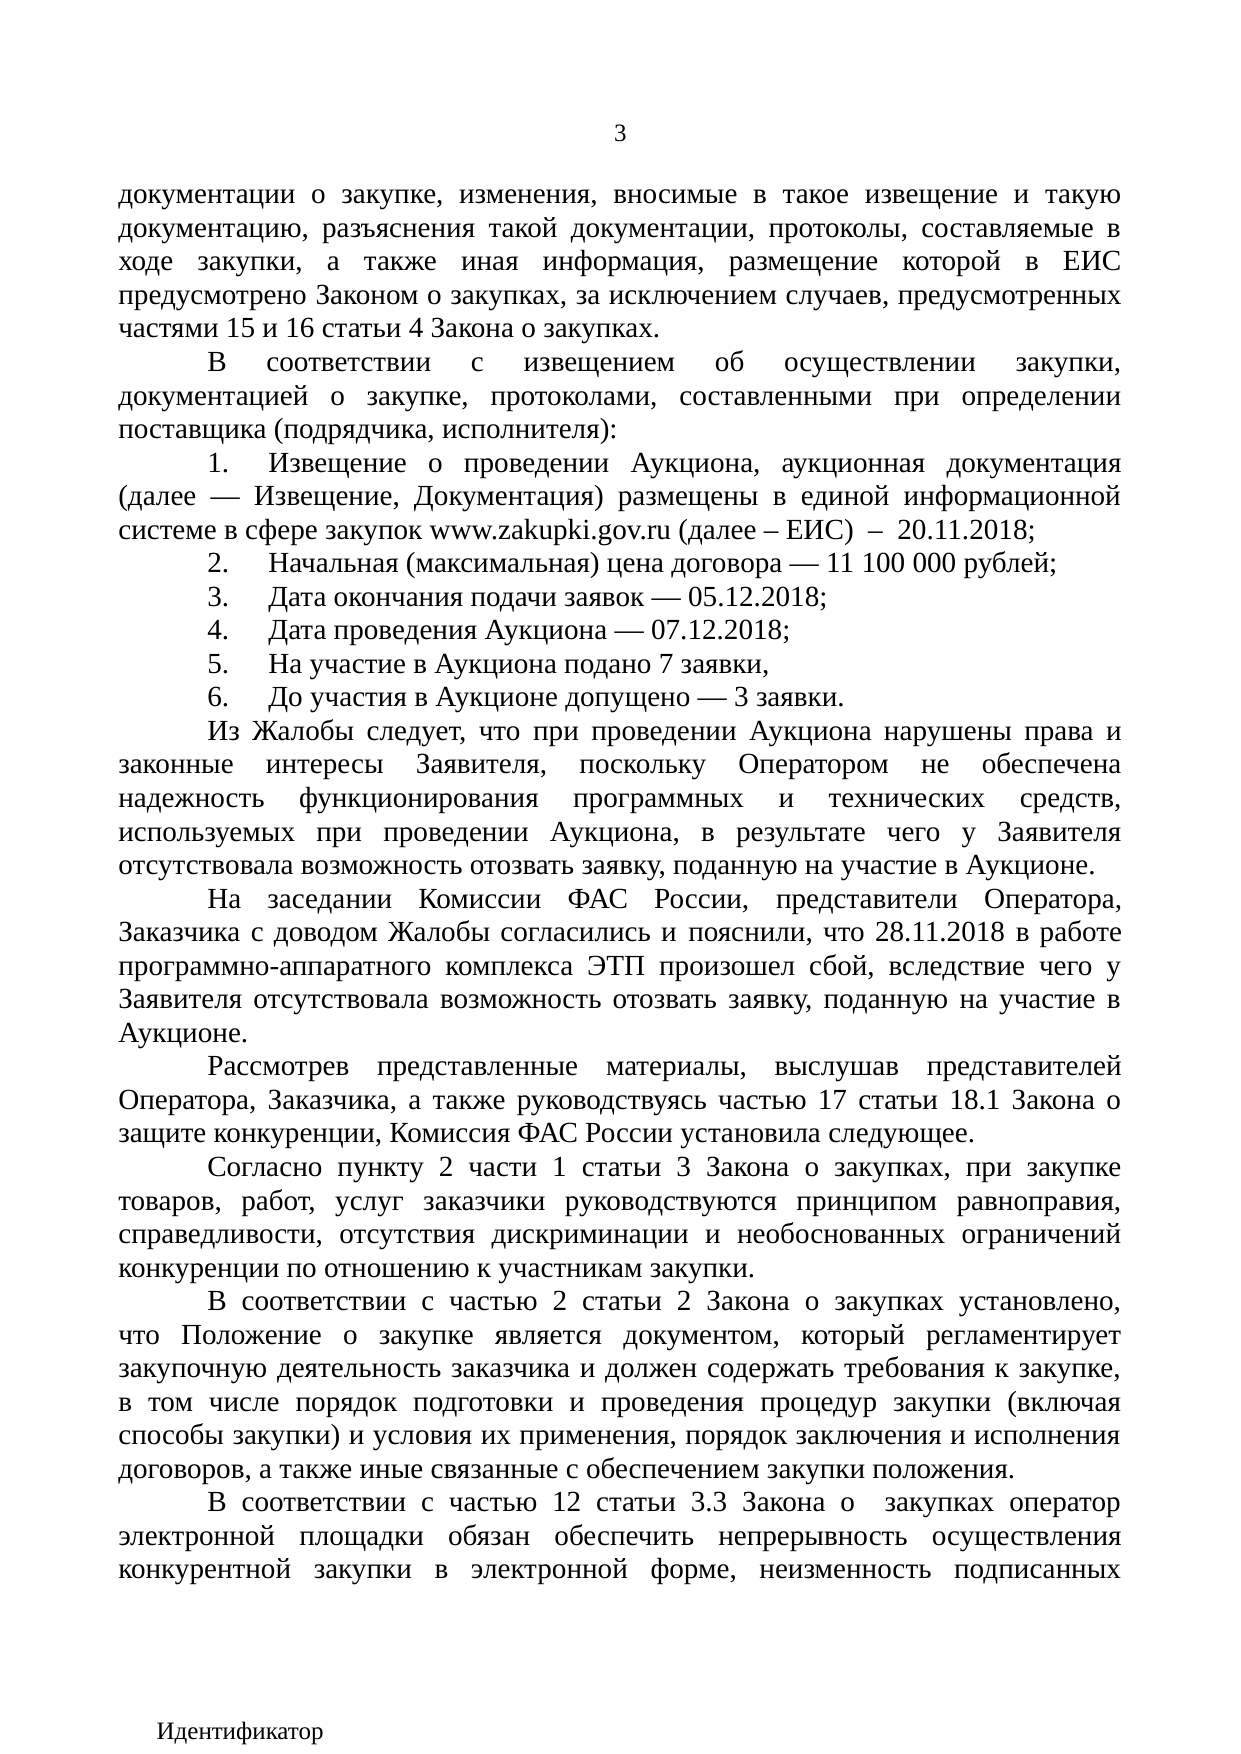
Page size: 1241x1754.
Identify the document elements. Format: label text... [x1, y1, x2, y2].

list На участие в Аукциона подано 7 заявки, [118, 646, 1122, 679]
text Рассмотрев представленные материалы, выслушав представителей Оператора, Заказчика, а также руководствуясь частью 17 статьи 18.1 Закона о защите конкуренции, Комиссия ФАС России установила следующее. [118, 1048, 1122, 1149]
text В соответствии с частью 2 статьи 2 Закона о закупках установлено, что Положение о закупке является документом, который регламентирует закупочную деятельность заказчика и должен содержать требования к закупке, в том числе порядок подготовки и проведения процедур закупки (включая способы закупки) и условия их применения, порядок заключения и исполнения договоров, а также иные связанные с обеспечением закупки положения. [118, 1283, 1122, 1484]
list Дата окончания подачи заявок — 05.12.2018; [118, 579, 1122, 612]
text Из Жалобы следует, что при проведении Аукциона нарушены права и законные интересы Заявителя, поскольку Оператором не обеспечена надежность функционирования программных и технических средств, используемых при проведении Аукциона, в результате чего у Заявителя отсутствовала возможность отозвать заявку, поданную на участие в Аукционе. [118, 713, 1122, 881]
list Извещение о проведении Аукциона, аукционная документация (далее — Извещение, Документация) размещены в единой информационной системе в сфере закупок www.zakupki.gov.ru (далее – ЕИС) – 20.11.2018; [118, 445, 1122, 545]
list Начальная (максимальная) цена договора — 11 100 000 рублей; [118, 545, 1122, 579]
list Дата проведения Аукциона — 07.12.2018; [118, 612, 1122, 646]
list До участия в Аукционе допущено — 3 заявки. [118, 679, 1122, 713]
text На заседании Комиссии ФАС России, представители Оператора, Заказчика с доводом Жалобы согласились и пояснили, что 28.11.2018 в работе программно-аппаратного комплекса ЭТП произошел сбой, вследствие чего у Заявителя отсутствовала возможность отозвать заявку, поданную на участие в Аукционе. [118, 881, 1122, 1048]
text Согласно пункту 2 части 1 статьи 3 Закона о закупках, при закупке товаров, работ, услуг заказчики руководствуются принципом равноправия, справедливости, отсутствия дискриминации и необоснованных ограничений конкуренции по отношению к участникам закупки. [118, 1149, 1122, 1283]
text документации о закупке, изменения, вносимые в такое извещение и такую документацию, разъяснения такой документации, протоколы, составляемые в ходе закупки, а также иная информация, размещение которой в ЕИС предусмотрено Законом о закупках, за исключением случаев, предусмотренных частями 15 и 16 статьи 4 Закона о закупках. [118, 176, 1122, 344]
text В соответствии с извещением об осуществлении закупки, документацией о закупке, протоколами, составленными при определении поставщика (подрядчика, исполнителя): [118, 344, 1122, 445]
text В соответствии с частью 12 статьи 3.3 Закона о закупках оператор электронной площадки обязан обеспечить непрерывность осуществления конкурентной закупки в электронной форме, неизменность подписанных [118, 1484, 1122, 1585]
